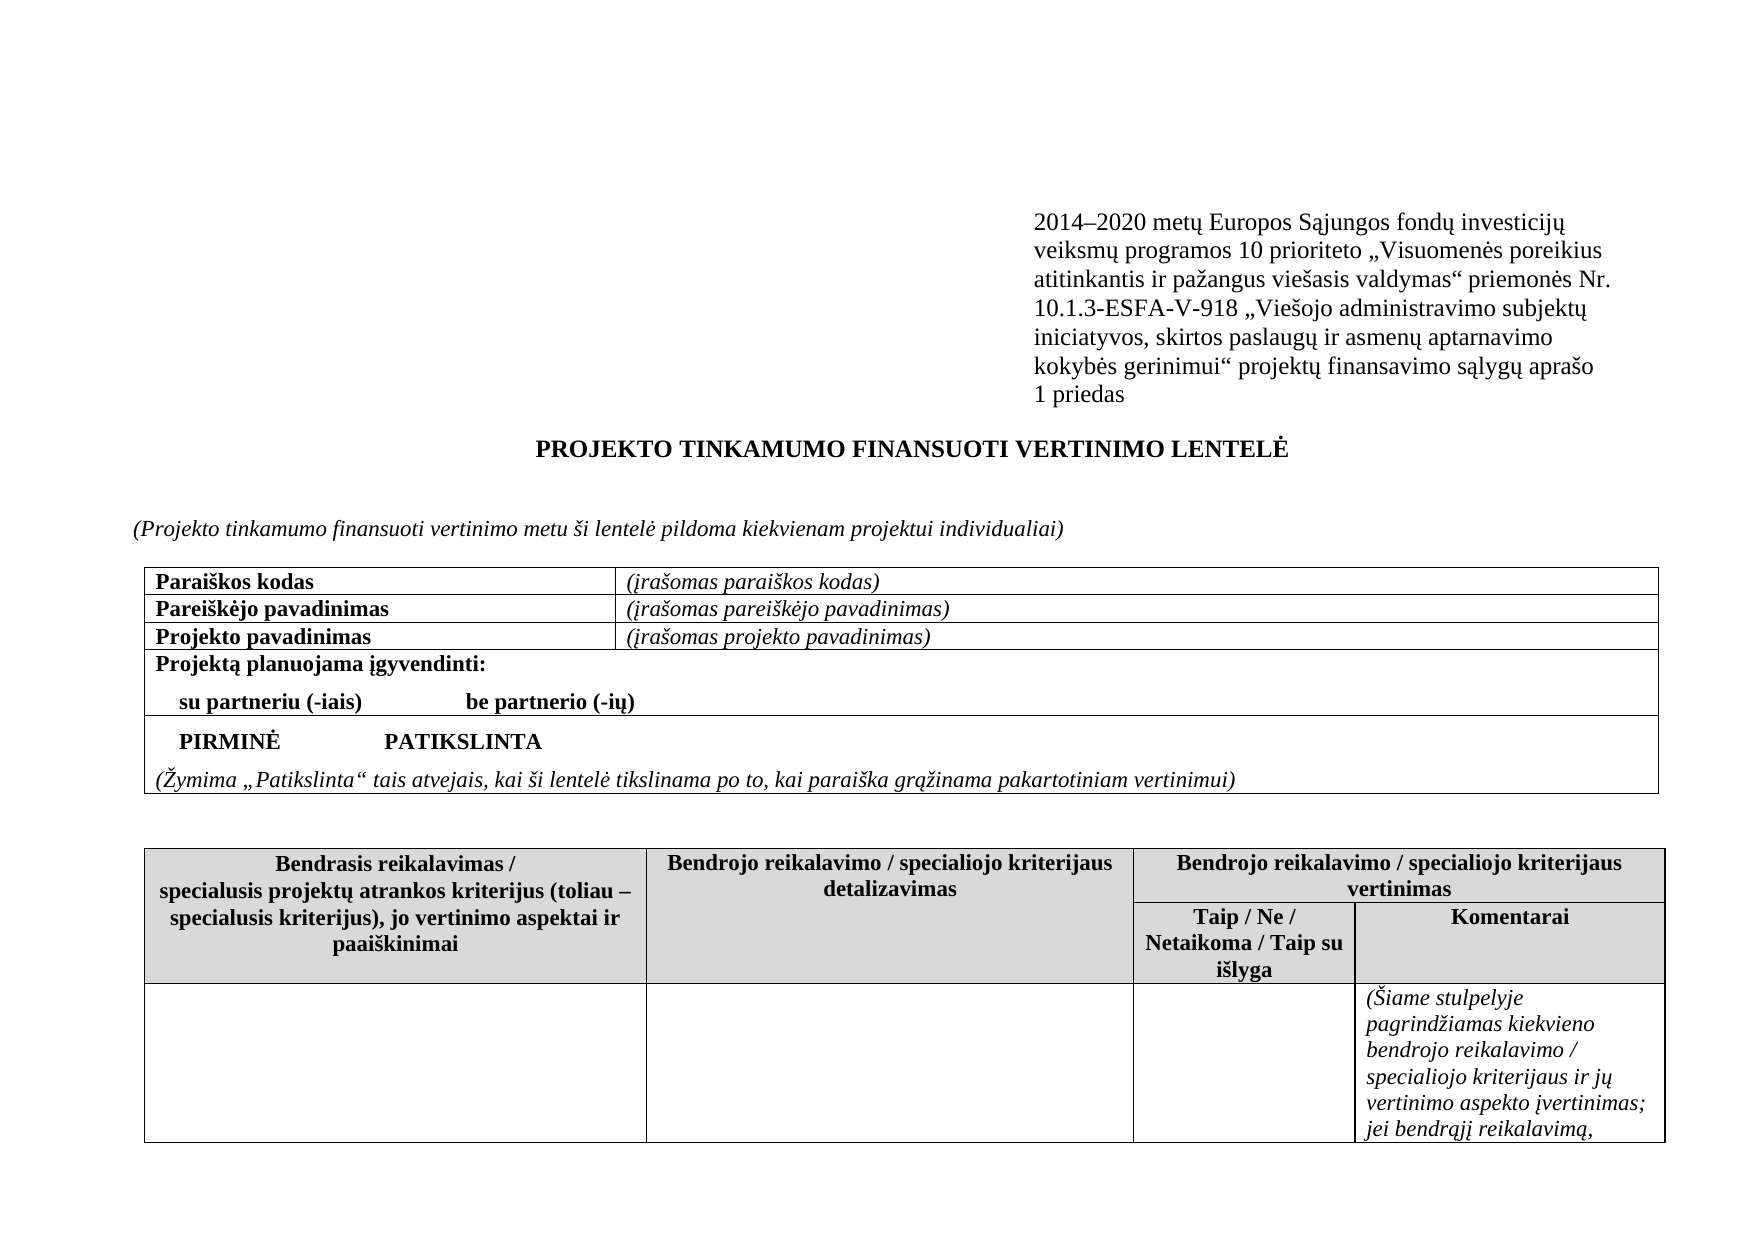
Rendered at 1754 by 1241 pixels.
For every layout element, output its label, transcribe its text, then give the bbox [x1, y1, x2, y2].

table_cell Komentarai [1356, 903, 1664, 983]
table_cell Projekto pavadinimas [145, 623, 615, 649]
table_header Bendrasis reikalavimas / specialusis projektų atrankos kriterijus (toliau – specialusis kriterijus), jo vertinimo aspektai ir paaiškinimai [145, 849, 646, 983]
table_header (įrašomas paraiškos kodas) [616, 568, 1658, 594]
text 1 priedas [118, 379, 1636, 408]
text 2014–2020 metų Europos Sąjungos fondų investicijų [118, 207, 1636, 235]
table_cell Taip / Ne / Netaikoma / Taip su išlyga [1134, 903, 1354, 983]
text atitinkantis ir pažangus viešasis valdymas“ priemonės Nr. 10.1.3-ESFA-V-918 „Viešojo administravimo subjektų [1034, 264, 1636, 322]
table_cell Projektą planuojama įgyvendinti:  su partneriu (-iais)  be partnerio (-ių) [145, 650, 1658, 715]
table_cell [647, 984, 1133, 1142]
text iniciatyvos, skirtos paslaugų ir asmenų aptarnavimo [118, 322, 1636, 351]
table_header Paraiškos kodas [145, 568, 615, 594]
table_cell (Šiame stulpelyje pagrindžiamas kiekvieno bendrojo reikalavimo / specialiojo kriterijaus ir jų vertinimo aspekto įvertinimas; jei bendrąjį reikalavimą, [1356, 984, 1664, 1142]
table_header Bendrojo reikalavimo / specialiojo kriterijaus vertinimas [1134, 849, 1664, 902]
table_cell Pareiškėjo pavadinimas [145, 595, 615, 622]
text kokybės gerinimui“ projektų finansavimo sąlygų aprašo [118, 351, 1636, 379]
table_cell (įrašomas pareiškėjo pavadinimas) [616, 595, 1658, 622]
table_cell (įrašomas projekto pavadinimas) [616, 623, 1658, 649]
text PROJEKTO TINKAMUMO FINANSUOTI VERTINIMO LENTELĖ [118, 434, 1636, 463]
text (Projekto tinkamumo finansuoti vertinimo metu ši lentelė pildoma kiekvienam projektui individualiai) [133, 515, 1636, 541]
table_header Bendrojo reikalavimo / specialiojo kriterijaus detalizavimas [647, 849, 1133, 983]
table_cell [145, 984, 646, 1142]
table_cell  PIRMINĖ PATIKSLINTA (Žymima „Patikslinta“ tais atvejais, kai ši lentelė tikslinama po to, kai paraiška grąžinama pakartotiniam vertinimui) [145, 716, 1658, 792]
table_cell [1134, 984, 1354, 1142]
text veiksmų programos 10 prioriteto „Visuomenės poreikius [118, 235, 1636, 264]
